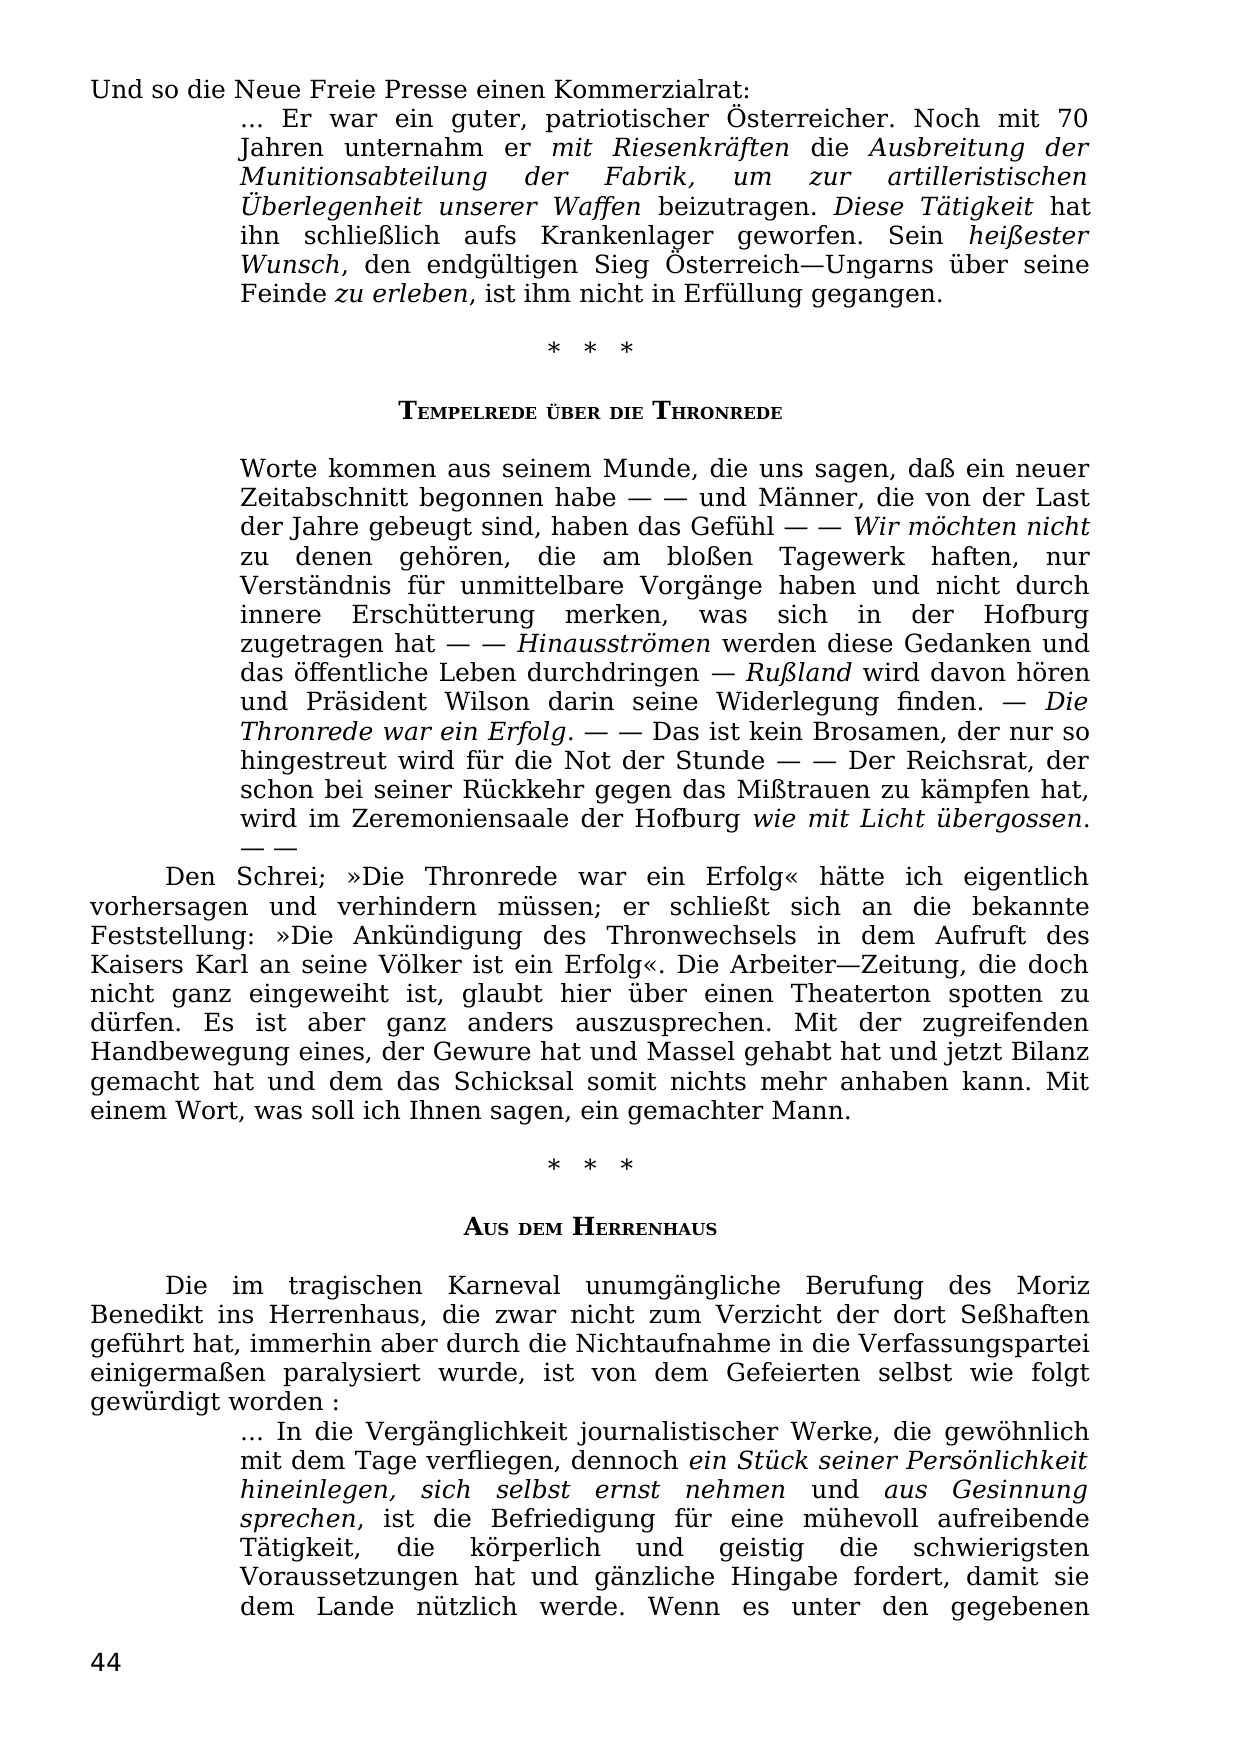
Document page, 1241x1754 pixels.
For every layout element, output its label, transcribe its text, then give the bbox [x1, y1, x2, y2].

text ... In die Vergänglichkeit journalistischer Werke, die gewöhnlich mit dem Tage verfliegen, dennoch ein Stück seiner Persönlichkeit hineinlegen, sich selbst ernst nehmen und aus Gesinnung sprechen, ist die Befriedigung für eine mühevoll aufreibende Tätigkeit, die körperlich und geistig die schwierigsten Voraussetzungen hat und gänzliche Hingabe fordert, damit sie dem Lande nützlich werde. Wenn es unter den gegebenen [240, 1417, 1091, 1621]
text * * * [90, 337, 1091, 367]
text * * * [90, 1154, 1091, 1183]
text Worte kommen aus seinem Munde, die uns sagen, daß ein neuer Zeitabschnitt begonnen habe — — und Männer, die von der Last der Jahre gebeugt sind, haben das Gefühl — — Wir möchten nicht zu denen gehören, die am bloßen Tagewerk haften, nur Verständnis für unmittelbare Vorgänge haben und nicht durch innere Erschütterung merken, was sich in der Hofburg zugetragen hat — — Hinausströmen werden diese Gedanken und das öffentliche Leben durchdringen — Rußland wird davon hören und Präsident Wilson darin seine Widerlegung finden. — Die Thronrede war ein Erfolg. — — Das ist kein Brosamen, der nur so hingestreut wird für die Not der Stunde — — Der Reichsrat, der schon bei seiner Rückkehr gegen das Mißtrauen zu kämpfen hat, wird im Zeremoniensaale der Hofburg wie mit Licht übergossen. — — [240, 454, 1091, 862]
text Den Schrei; »Die Thronrede war ein Erfolg« hätte ich eigentlich vorhersagen und verhindern müssen; er schließt sich an die bekannte Feststellung: »Die Ankündigung des Thronwechsels in dem Aufruft des Kaisers Karl an seine Völker ist ein Erfolg«. Die Arbeiter—Zeitung, die doch nicht ganz eingeweiht ist, glaubt hier über einen Theaterton spotten zu dürfen. Es ist aber ganz anders auszusprechen. Mit der zugreifenden Handbewegung eines, der Gewure hat und Massel gehabt hat und jetzt Bilanz gemacht hat und dem das Schicksal somit nichts mehr anhaben kann. Mit einem Wort, was soll ich Ihnen sagen, ein gemachter Mann. [90, 862, 1091, 1125]
text Die im tragischen Karneval unumgängliche Berufung des Moriz Benedikt ins Herrenhaus, die zwar nicht zum Verzicht der dort Seßhaften geführt hat, immerhin aber durch die Nichtaufnahme in die Verfassungspartei einigermaßen paralysiert wurde, ist von dem Gefeierten selbst wie folgt gewürdigt worden : [90, 1271, 1091, 1417]
text Aus dem Herrenhaus [90, 1183, 1091, 1242]
text Tempelrede über die Thronrede [90, 367, 1091, 425]
text ... Er war ein guter, patriotischer Österreicher. Noch mit 70 Jahren unternahm er mit Riesenkräften die Ausbreitung der Munitionsabteilung der Fabrik, um zur artilleristischen Überlegenheit unserer Waffen beizutragen. Diese Tätigkeit hat ihn schließlich aufs Krankenlager geworfen. Sein heißester Wunsch, den endgültigen Sieg Österreich—Ungarns über seine Feinde zu erleben, ist ihm nicht in Erfüllung gegangen. [240, 104, 1091, 308]
text Und so die Neue Freie Presse einen Kommerzialrat: [90, 75, 1091, 104]
